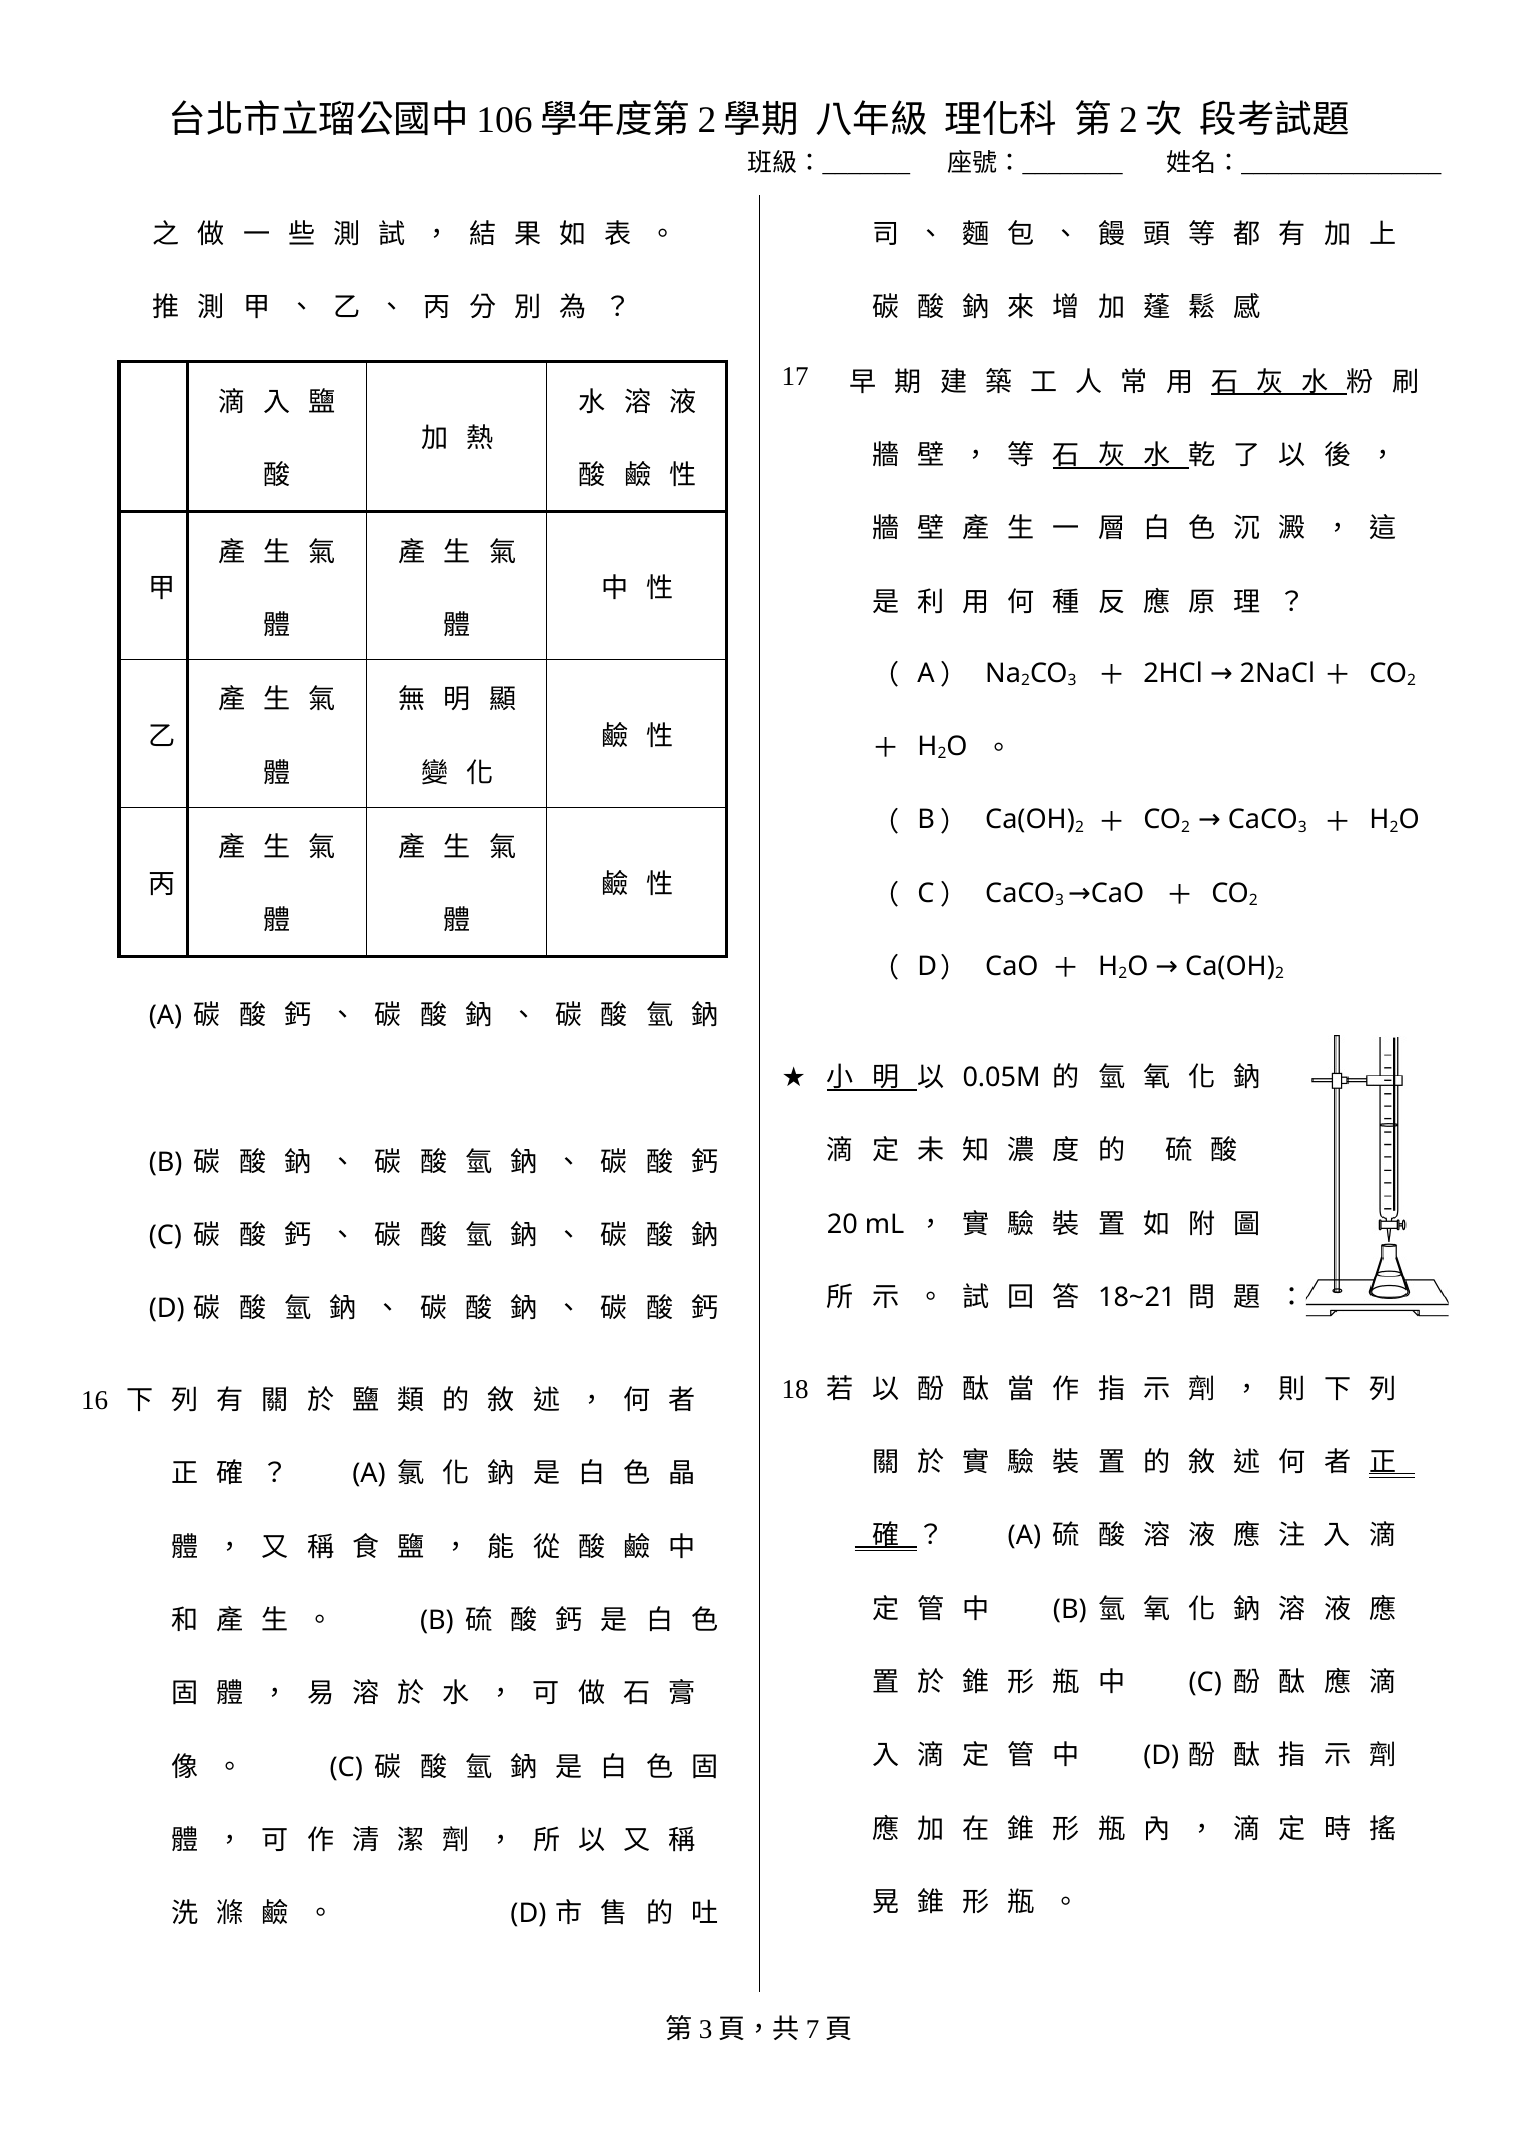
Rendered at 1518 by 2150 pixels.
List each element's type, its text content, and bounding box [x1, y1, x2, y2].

list 司、麵包、饅頭等都有加上碳酸鈉來增加蓬鬆感 [781, 195, 1437, 341]
table_cell 產生氣體 [189, 660, 366, 807]
list 早期建築工人常用石灰水粉刷牆壁，等石灰水乾了以後，牆壁產生一層白色沉澱，這是利用何種反應原理？（A）Na2CO3 ＋2HCl → 2NaCl＋CO2＋H2O。 （B）Ca(OH)2＋CO2 → CaCO3＋H2O （C）CaCO3 →CaO＋CO2 （D）CaO＋H2O → Ca(OH)2 [781, 360, 1437, 1020]
list 下列有關於鹽類的敘述，何者正確？ (A)氯化鈉是白色晶體，又稱食鹽，能從酸鹼中和產生。 (B)硫酸鈣是白色固體，易溶於水，可做石膏像。 (C)碳酸氫鈉是白色固體，可作清潔劑，所以又稱洗滌鹼。 (D)市售的吐 [81, 1361, 737, 1948]
table_cell 產生氣體 [367, 513, 546, 659]
table_header [121, 363, 186, 509]
table_cell 乙 [121, 660, 186, 807]
table_cell 產生氣體 [367, 808, 546, 955]
table_cell 產生氣體 [189, 513, 366, 659]
table_cell 產生氣體 [189, 808, 366, 955]
table_header 水溶液酸鹼性 [547, 363, 725, 509]
table_cell 甲 [121, 513, 186, 659]
list 若以酚酞當作指示劑，則下列關於實驗裝置的敘述何者正確？ (A)硫酸溶液應注入滴定管中 (B)氫氧化鈉溶液應置於錐形瓶中 (C)酚酞應滴入滴定管中 (D)酚酞指示劑應加在錐形瓶內，滴定時搖晃錐形瓶。 [781, 1350, 1437, 1936]
text (A)碳酸鈣、碳酸鈉、碳酸氫鈉 (B)碳酸鈉、碳酸氫鈉、碳酸鈣 (C)碳酸鈣、碳酸氫鈉、碳酸鈉 (D)碳酸氫鈉、碳酸鈉、碳酸鈣 [130, 976, 737, 1343]
table_cell 丙 [121, 808, 186, 955]
table_cell 無明顯變化 [367, 660, 546, 807]
list ★小明以0.05M的氫氧化鈉滴定未知濃度的 硫酸20 mL，實驗裝置如附圖所示。試回答18~21問題： [781, 1038, 1437, 1331]
list 之做一些測試，結果如表。推測甲、乙、丙分別為？ [81, 195, 737, 341]
picture [1329, 1035, 1453, 1317]
table_header 加熱 [367, 363, 546, 509]
table_cell 鹼性 [547, 808, 725, 955]
table_cell 中性 [547, 513, 725, 659]
table_header 滴入鹽酸 [189, 363, 366, 509]
table_cell 鹼性 [547, 660, 725, 807]
